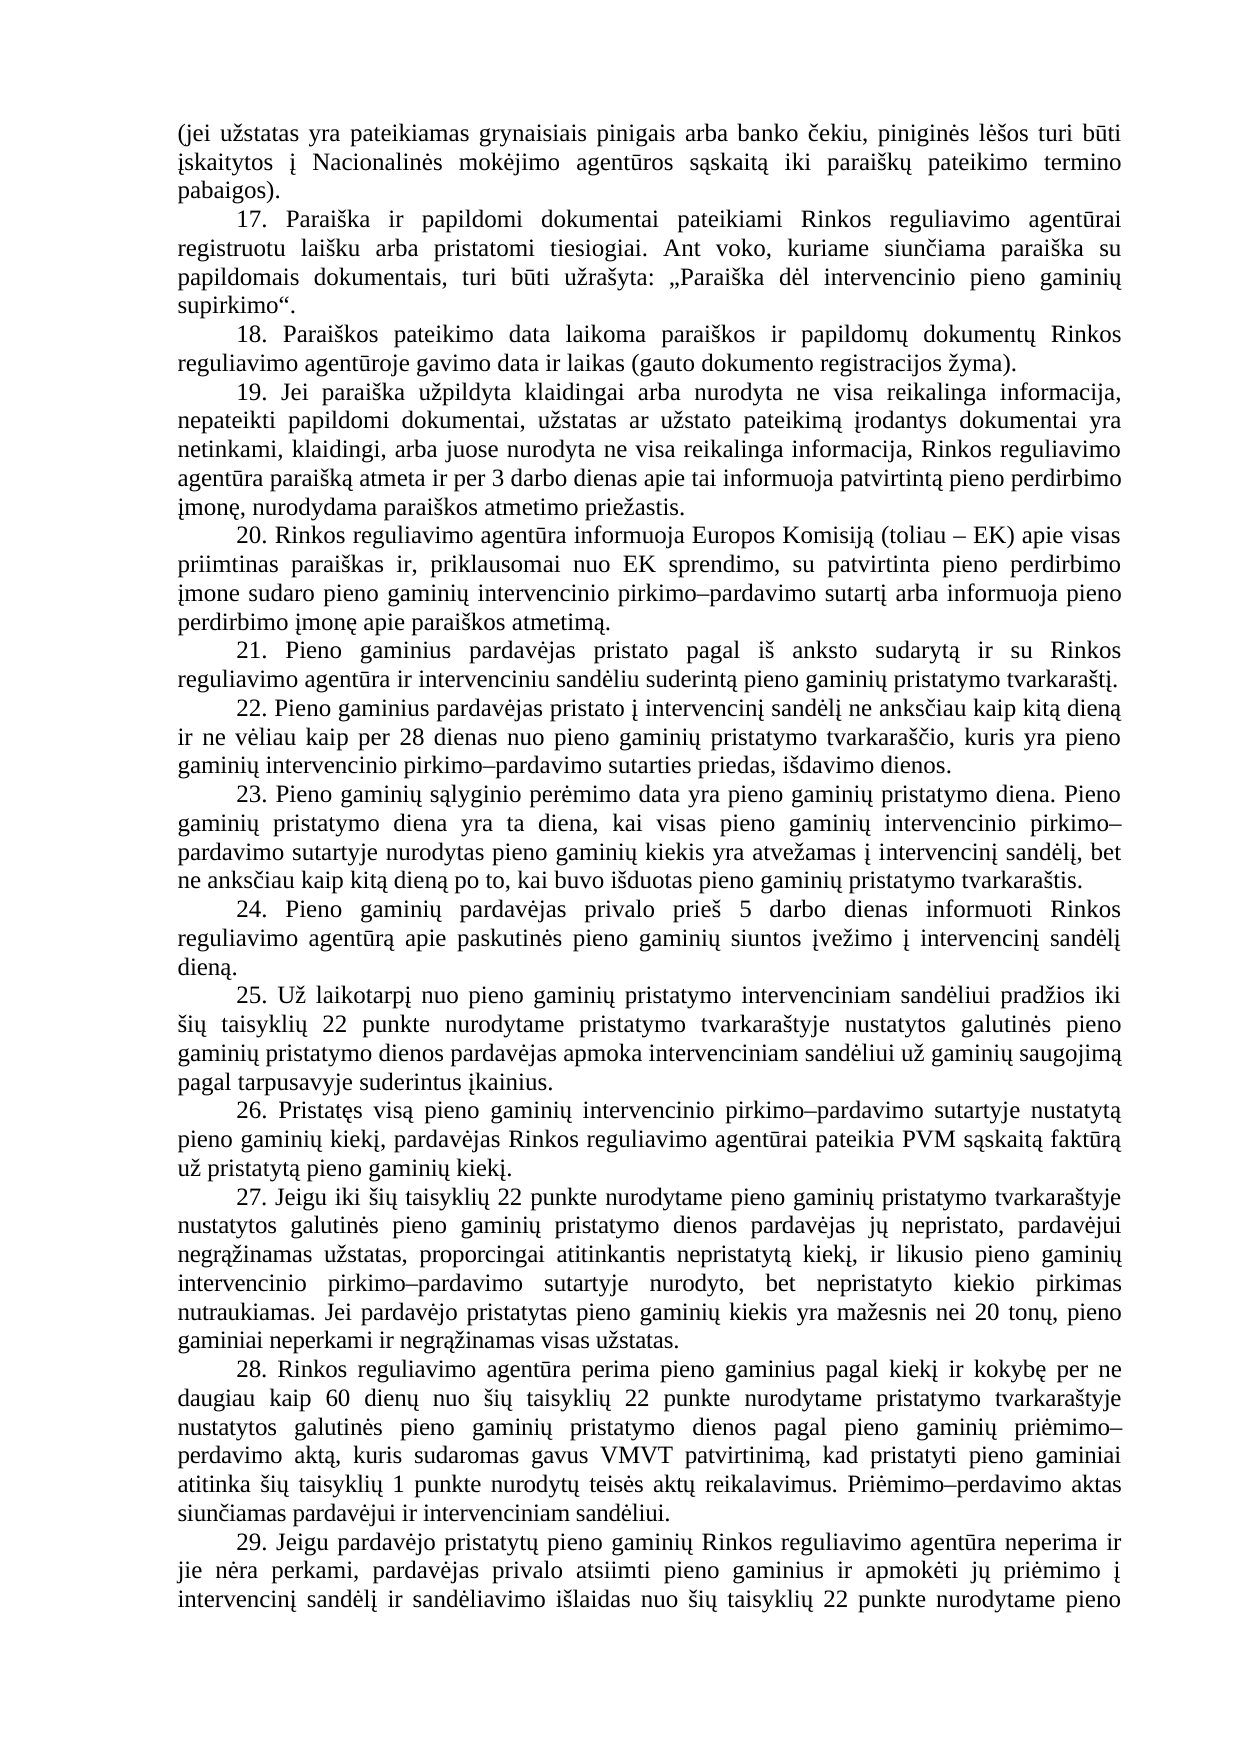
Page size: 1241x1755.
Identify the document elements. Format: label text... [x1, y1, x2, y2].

text 22. Pieno gaminius pardavėjas pristato į intervencinį sandėlį ne anksčiau kaip kitą dieną ir ne vėliau kaip per 28 dienas nuo pieno gaminių pristatymo tvarkaraščio, kuris yra pieno gaminių intervencinio pirkimo–pardavimo sutarties priedas, išdavimo dienos. [177, 693, 1122, 779]
text 18. Paraiškos pateikimo data laikoma paraiškos ir papildomų dokumentų Rinkos reguliavimo agentūroje gavimo data ir laikas (gauto dokumento registracijos žyma). [177, 319, 1122, 377]
text 24. Pieno gaminių pardavėjas privalo prieš 5 darbo dienas informuoti Rinkos reguliavimo agentūrą apie paskutinės pieno gaminių siuntos įvežimo į intervencinį sandėlį dieną. [177, 894, 1122, 981]
text 17. Paraiška ir papildomi dokumentai pateikiami Rinkos reguliavimo agentūrai registruotu laišku arba pristatomi tiesiogiai. Ant voko, kuriame siunčiama paraiška su papildomais dokumentais, turi būti užrašyta: „Paraiška dėl intervencinio pieno gaminių supirkimo“. [177, 204, 1122, 319]
text 23. Pieno gaminių sąlyginio perėmimo data yra pieno gaminių pristatymo diena. Pieno gaminių pristatymo diena yra ta diena, kai visas pieno gaminių intervencinio pirkimo–pardavimo sutartyje nurodytas pieno gaminių kiekis yra atvežamas į intervencinį sandėlį, bet ne anksčiau kaip kitą dieną po to, kai buvo išduotas pieno gaminių pristatymo tvarkaraštis. [177, 779, 1122, 894]
text 20. Rinkos reguliavimo agentūra informuoja Europos Komisiją (toliau – EK) apie visas priimtinas paraiškas ir, priklausomai nuo EK sprendimo, su patvirtinta pieno perdirbimo įmone sudaro pieno gaminių intervencinio pirkimo–pardavimo sutartį arba informuoja pieno perdirbimo įmonę apie paraiškos atmetimą. [177, 521, 1122, 636]
text 27. Jeigu iki šių taisyklių 22 punkte nurodytame pieno gaminių pristatymo tvarkaraštyje nustatytos galutinės pieno gaminių pristatymo dienos pardavėjas jų nepristato, pardavėjui negrąžinamas užstatas, proporcingai atitinkantis nepristatytą kiekį, ir likusio pieno gaminių intervencinio pirkimo–pardavimo sutartyje nurodyto, bet nepristatyto kiekio pirkimas nutraukiamas. Jei pardavėjo pristatytas pieno gaminių kiekis yra mažesnis nei 20 tonų, pieno gaminiai neperkami ir negrąžinamas visas užstatas. [177, 1182, 1122, 1354]
text (jei užstatas yra pateikiamas grynaisiais pinigais arba banko čekiu, piniginės lėšos turi būti įskaitytos į Nacionalinės mokėjimo agentūros sąskaitą iki paraiškų pateikimo termino pabaigos). [177, 118, 1122, 204]
text 26. Pristatęs visą pieno gaminių intervencinio pirkimo–pardavimo sutartyje nustatytą pieno gaminių kiekį, pardavėjas Rinkos reguliavimo agentūrai pateikia PVM sąskaitą faktūrą už pristatytą pieno gaminių kiekį. [177, 1096, 1122, 1182]
text 19. Jei paraiška užpildyta klaidingai arba nurodyta ne visa reikalinga informacija, nepateikti papildomi dokumentai, užstatas ar užstato pateikimą įrodantys dokumentai yra netinkami, klaidingi, arba juose nurodyta ne visa reikalinga informacija, Rinkos reguliavimo agentūra paraišką atmeta ir per 3 darbo dienas apie tai informuoja patvirtintą pieno perdirbimo įmonę, nurodydama paraiškos atmetimo priežastis. [177, 377, 1122, 521]
text 25. Už laikotarpį nuo pieno gaminių pristatymo intervenciniam sandėliui pradžios iki šių taisyklių 22 punkte nurodytame pristatymo tvarkaraštyje nustatytos galutinės pieno gaminių pristatymo dienos pardavėjas apmoka intervenciniam sandėliui už gaminių saugojimą pagal tarpusavyje suderintus įkainius. [177, 981, 1122, 1096]
text 28. Rinkos reguliavimo agentūra perima pieno gaminius pagal kiekį ir kokybę per ne daugiau kaip 60 dienų nuo šių taisyklių 22 punkte nurodytame pristatymo tvarkaraštyje nustatytos galutinės pieno gaminių pristatymo dienos pagal pieno gaminių priėmimo–perdavimo aktą, kuris sudaromas gavus VMVT patvirtinimą, kad pristatyti pieno gaminiai atitinka šių taisyklių 1 punkte nurodytų teisės aktų reikalavimus. Priėmimo–perdavimo aktas siunčiamas pardavėjui ir intervenciniam sandėliui. [177, 1354, 1122, 1527]
text 21. Pieno gaminius pardavėjas pristato pagal iš anksto sudarytą ir su Rinkos reguliavimo agentūra ir intervenciniu sandėliu suderintą pieno gaminių pristatymo tvarkaraštį. [177, 636, 1122, 693]
text 29. Jeigu pardavėjo pristatytų pieno gaminių Rinkos reguliavimo agentūra neperima ir jie nėra perkami, pardavėjas privalo atsiimti pieno gaminius ir apmokėti jų priėmimo į intervencinį sandėlį ir sandėliavimo išlaidas nuo šių taisyklių 22 punkte nurodytame pieno [177, 1527, 1122, 1613]
